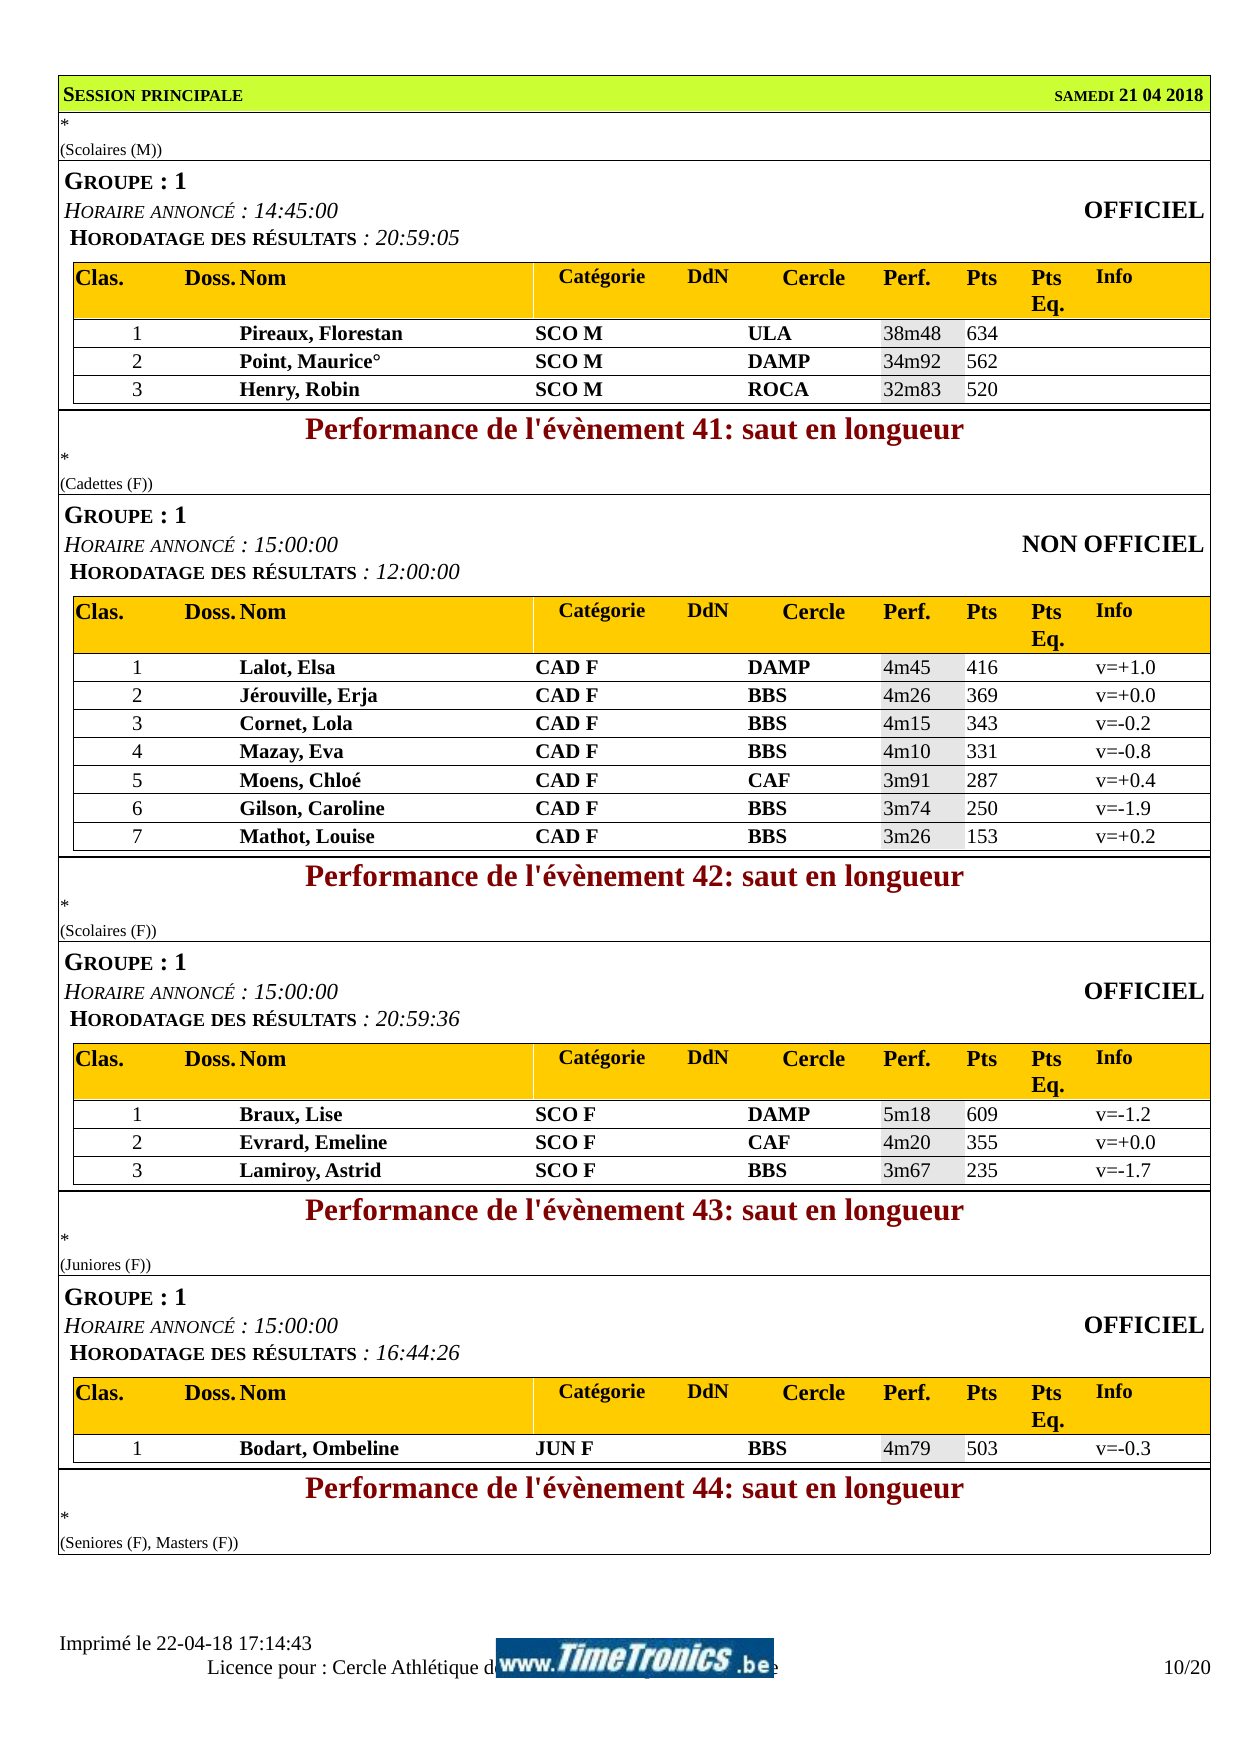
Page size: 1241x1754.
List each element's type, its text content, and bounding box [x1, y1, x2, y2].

table_cell [670, 738, 746, 765]
table_cell 634 [965, 320, 1029, 347]
table_cell 331 [965, 738, 1029, 765]
table_cell [1029, 1129, 1094, 1156]
table_cell Lalot, Elsa [238, 654, 533, 681]
table_cell BBS [746, 823, 881, 849]
table_cell Performance de l'évènement 44: saut en longueur * (Seniores (F), Masters (F)) [59, 1470, 1210, 1553]
table_cell CAF [746, 1129, 881, 1156]
table_cell SCO F [534, 1129, 670, 1156]
table_cell v=-0.3 [1094, 1435, 1210, 1462]
table_header Perf. [881, 1378, 965, 1434]
table_cell 4m26 [881, 682, 965, 709]
table_cell Performance de l'évènement 43: saut en longueur * (Juniores (F)) [59, 1192, 1210, 1275]
table_header Catégorie [534, 1378, 670, 1434]
table_cell [670, 654, 746, 681]
table_cell [1029, 794, 1094, 821]
table_cell [144, 682, 238, 709]
table_cell [1094, 320, 1210, 347]
table_cell Gilson, Caroline [238, 794, 533, 821]
table_cell [144, 738, 238, 765]
table_cell 355 [965, 1129, 1029, 1156]
table_header Info [1094, 263, 1210, 318]
table_cell [670, 682, 746, 709]
table_cell [670, 823, 746, 849]
table_cell 3 [74, 376, 144, 403]
table_cell [144, 1157, 238, 1184]
table_cell CAF [746, 766, 881, 793]
table_cell Performance de l'évènement 42: saut en longueur * (Scolaires (F)) [59, 858, 1210, 941]
table_cell Cornet, Lola [238, 710, 533, 737]
table_cell Bodart, Ombeline [238, 1435, 533, 1462]
table_header Perf. [881, 263, 965, 318]
table_cell [144, 766, 238, 793]
table_cell 1 [74, 1435, 144, 1462]
table_cell [1029, 766, 1094, 793]
table_cell 416 [965, 654, 1029, 681]
table_cell [1094, 348, 1210, 375]
table_header Info [1094, 1044, 1210, 1099]
table_cell 1 [74, 1101, 144, 1128]
table_cell 4m79 [881, 1435, 965, 1462]
table_cell v=-0.2 [1094, 710, 1210, 737]
table_cell 34m92 [881, 348, 965, 375]
table_cell Performance de l'évènement 41: saut en longueur * (Cadettes (F)) [59, 411, 1210, 494]
table_cell 2 [74, 682, 144, 709]
table_cell [59, 256, 1210, 409]
table_cell v=+0.2 [1094, 823, 1210, 849]
table_header Doss. [144, 263, 238, 318]
table_cell 38m48 [881, 320, 965, 347]
table_cell [1029, 710, 1094, 737]
table_cell 5m18 [881, 1101, 965, 1128]
table_cell [1029, 348, 1094, 375]
table_cell 343 [965, 710, 1029, 737]
table_cell v=+0.0 [1094, 1129, 1210, 1156]
table_header Catégorie [534, 263, 670, 318]
table_cell SCO F [534, 1101, 670, 1128]
table_cell 7 [74, 823, 144, 849]
table_cell CAD F [534, 710, 670, 737]
table_cell 369 [965, 682, 1029, 709]
table_cell [59, 1371, 1210, 1468]
table_header Session principale samedi 21 04 2018 [59, 76, 1210, 111]
table_cell 3m91 [881, 766, 965, 793]
table_cell [670, 710, 746, 737]
table_header Pts [965, 1044, 1029, 1099]
table_header Pts [965, 597, 1029, 653]
table_header Cercle [746, 263, 881, 318]
table_cell 3m26 [881, 823, 965, 849]
table_cell 609 [965, 1101, 1029, 1128]
table_header Perf. [881, 1044, 965, 1099]
table_cell Mathot, Louise [238, 823, 533, 849]
table_cell 4m10 [881, 738, 965, 765]
table_header Nom [238, 597, 533, 653]
table_cell 2 [74, 348, 144, 375]
table_header Info [1094, 597, 1210, 653]
table_header Clas. [74, 1044, 144, 1099]
table_header Cercle [746, 1378, 881, 1434]
table_header Perf. [881, 597, 965, 653]
table_cell CAD F [534, 766, 670, 793]
table_cell v=-1.7 [1094, 1157, 1210, 1184]
table_cell [670, 1101, 746, 1128]
table_cell Braux, Lise [238, 1101, 533, 1128]
table_cell 4 [74, 738, 144, 765]
table_cell 4m15 [881, 710, 965, 737]
table_cell [144, 348, 238, 375]
table_header Catégorie [534, 1044, 670, 1099]
table_cell CAD F [534, 654, 670, 681]
table_cell CAD F [534, 738, 670, 765]
table_header Info [1094, 1378, 1210, 1434]
table_header Nom [238, 1044, 533, 1099]
table_cell CAD F [534, 823, 670, 849]
table_cell 4m20 [881, 1129, 965, 1156]
table_cell [1029, 376, 1094, 403]
table_header Clas. [74, 1378, 144, 1434]
table_cell SCO M [534, 320, 670, 347]
table_header Pts Eq. [1029, 597, 1094, 653]
table_cell 1 [74, 654, 144, 681]
table_cell BBS [746, 794, 881, 821]
table_header Groupe : 1 Horaire annoncé : 15:00:00 NON OFFICIEL Horodatage des résultats : 12:00:00 [59, 495, 1210, 590]
table_header Pts [965, 263, 1029, 318]
table_cell v=-0.8 [1094, 738, 1210, 765]
table_cell [1029, 1435, 1094, 1462]
table_cell [144, 823, 238, 849]
table_header Pts [965, 1378, 1029, 1434]
table_cell Pireaux, Florestan [238, 320, 533, 347]
table_cell 32m83 [881, 376, 965, 403]
table_header Doss. [144, 597, 238, 653]
table_cell SCO M [534, 348, 670, 375]
table_cell Lamiroy, Astrid [238, 1157, 533, 1184]
table_header DdN [670, 1044, 746, 1099]
table_cell [670, 348, 746, 375]
table_header Doss. [144, 1378, 238, 1434]
table_cell v=-1.9 [1094, 794, 1210, 821]
table_cell v=+1.0 [1094, 654, 1210, 681]
table_cell [1029, 1157, 1094, 1184]
table_cell BBS [746, 738, 881, 765]
table_cell BBS [746, 682, 881, 709]
table_cell BBS [746, 1435, 881, 1462]
table_cell 4m45 [881, 654, 965, 681]
table_header Groupe : 1 Horaire annoncé : 14:45:00 OFFICIEL Horodatage des résultats : 20:59:05 [59, 161, 1210, 256]
table_cell [144, 376, 238, 403]
table_cell [144, 1129, 238, 1156]
table_header Groupe : 1 Horaire annoncé : 15:00:00 OFFICIEL Horodatage des résultats : 16:44:26 [59, 1276, 1210, 1371]
table_cell [59, 590, 1210, 856]
table_cell SCO M [534, 376, 670, 403]
table_cell [1029, 738, 1094, 765]
table_cell [670, 766, 746, 793]
table_header Catégorie [534, 597, 670, 653]
table_cell [144, 1435, 238, 1462]
table_cell [144, 654, 238, 681]
table_cell 3m67 [881, 1157, 965, 1184]
table_cell 6 [74, 794, 144, 821]
table_cell Mazay, Eva [238, 738, 533, 765]
table_cell 5 [74, 766, 144, 793]
table_cell BBS [746, 710, 881, 737]
table_cell [59, 1037, 1210, 1190]
table_header Pts Eq. [1029, 1378, 1094, 1434]
table_cell 1 [74, 320, 144, 347]
table_cell CAD F [534, 794, 670, 821]
table_cell [670, 376, 746, 403]
table_cell SCO F [534, 1157, 670, 1184]
table_header Doss. [144, 1044, 238, 1099]
table_cell [1029, 654, 1094, 681]
table_cell 503 [965, 1435, 1029, 1462]
table_cell [670, 1157, 746, 1184]
table_cell BBS [746, 1157, 881, 1184]
table_cell [1029, 682, 1094, 709]
table_cell DAMP [746, 1101, 881, 1128]
table_header Pts Eq. [1029, 263, 1094, 318]
table_cell JUN F [534, 1435, 670, 1462]
table_cell 3 [74, 1157, 144, 1184]
table_cell 250 [965, 794, 1029, 821]
table_cell 235 [965, 1157, 1029, 1184]
table_cell Jérouville, Erja [238, 682, 533, 709]
table_cell DAMP [746, 348, 881, 375]
table_cell v=-1.2 [1094, 1101, 1210, 1128]
table_header Groupe : 1 Horaire annoncé : 15:00:00 OFFICIEL Horodatage des résultats : 20:59:36 [59, 942, 1210, 1037]
table_cell [670, 320, 746, 347]
table_header Cercle [746, 1044, 881, 1099]
table_cell 2 [74, 1129, 144, 1156]
table_header Pts Eq. [1029, 1044, 1094, 1099]
table_cell [1029, 320, 1094, 347]
table_cell 520 [965, 376, 1029, 403]
table_header DdN [670, 597, 746, 653]
table_header DdN [670, 1378, 746, 1434]
table_cell v=+0.4 [1094, 766, 1210, 793]
table_cell Moens, Chloé [238, 766, 533, 793]
table_cell [1029, 823, 1094, 849]
table_cell [670, 1129, 746, 1156]
table_cell Henry, Robin [238, 376, 533, 403]
table_cell ULA [746, 320, 881, 347]
table_cell [144, 320, 238, 347]
table_cell Evrard, Emeline [238, 1129, 533, 1156]
table_cell ROCA [746, 376, 881, 403]
table_cell [670, 1435, 746, 1462]
table_cell [1029, 1101, 1094, 1128]
table_cell [670, 794, 746, 821]
table_cell v=+0.0 [1094, 682, 1210, 709]
table_header Cercle [746, 597, 881, 653]
table_header DdN [670, 263, 746, 318]
table_cell DAMP [746, 654, 881, 681]
table_cell [144, 1101, 238, 1128]
table_header Clas. [74, 597, 144, 653]
table_cell 287 [965, 766, 1029, 793]
table_cell CAD F [534, 682, 670, 709]
table_cell * (Scolaires (M)) [59, 113, 1210, 160]
table_cell Point, Maurice° [238, 348, 533, 375]
table_header Nom [238, 1378, 533, 1434]
table_header Nom [238, 263, 533, 318]
table_cell 153 [965, 823, 1029, 849]
table_header Clas. [74, 263, 144, 318]
table_cell [1094, 376, 1210, 403]
table_cell 3 [74, 710, 144, 737]
table_cell 3m74 [881, 794, 965, 821]
table_cell 562 [965, 348, 1029, 375]
table_cell [144, 794, 238, 821]
table_cell [144, 710, 238, 737]
